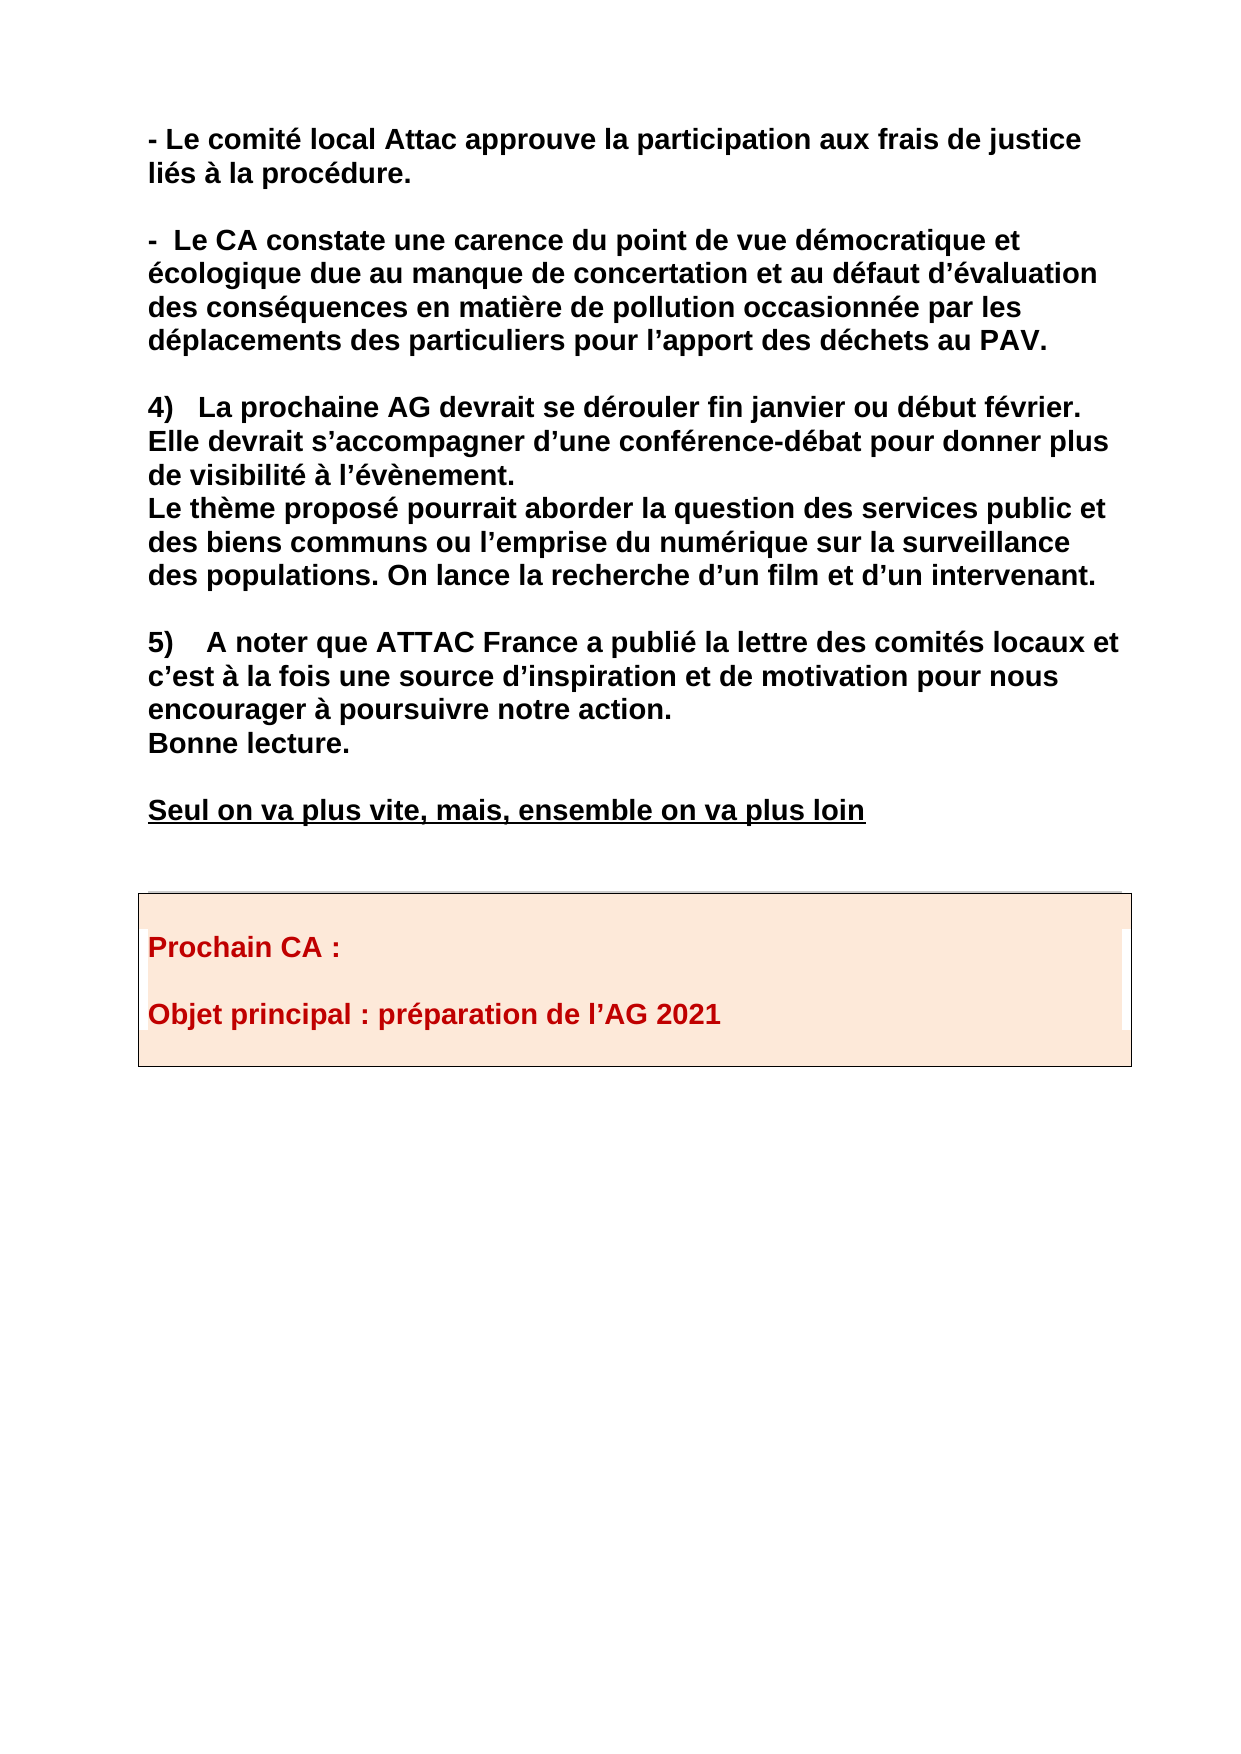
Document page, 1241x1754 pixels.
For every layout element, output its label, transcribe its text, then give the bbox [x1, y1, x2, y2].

text Elle devrait s’accompagner d’une conférence-débat pour donner plus de visibilité à l’évènement. [148, 424, 1122, 491]
text Seul on va plus vite, mais, ensemble on va plus loin [148, 793, 1122, 827]
text 5) A noter que ATTAC France a publié la lettre des comités locaux et c’est à la fois une source d’inspiration et de motivation pour nous encourager à poursuivre notre action. [148, 625, 1122, 726]
text 4) La prochaine AG devrait se dérouler fin janvier ou début février. [148, 391, 1122, 424]
text Objet principal : préparation de l’AG 2021 [148, 997, 1122, 1027]
text - Le CA constate une carence du point de vue démocratique et écologique due au manque de concertation et au défaut d’évaluation des conséquences en matière de pollution occasionnée par les déplacements des particuliers pour l’apport des déchets au PAV. [148, 223, 1122, 357]
text Bonne lecture. [148, 726, 1122, 759]
text Prochain CA : [148, 929, 1122, 963]
text Le thème proposé pourrait aborder la question des services public et des biens communs ou l’emprise du numérique sur la surveillance des populations. On lance la recherche d’un film et d’un intervenant. [148, 491, 1122, 592]
text - Le comité local Attac approuve la participation aux frais de justice liés à la procédure. [148, 122, 1122, 189]
